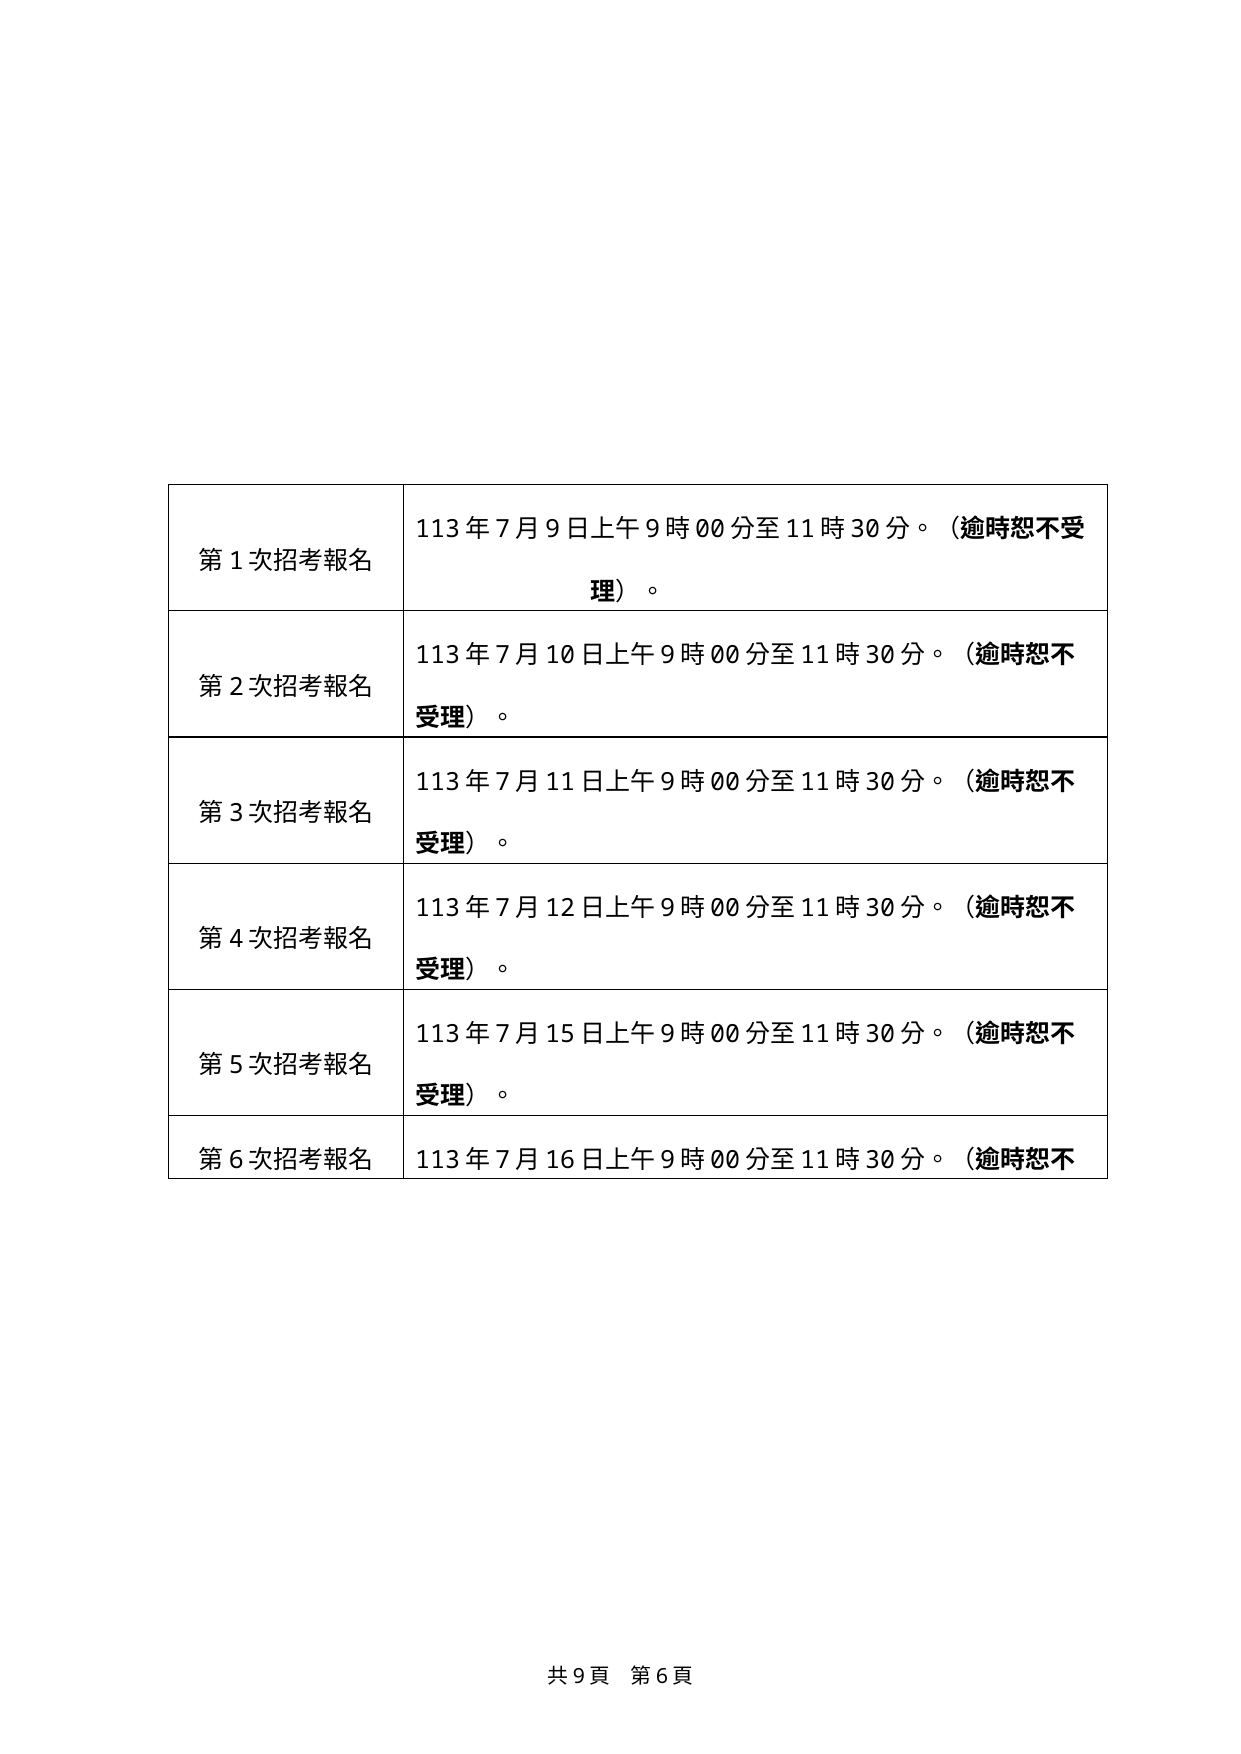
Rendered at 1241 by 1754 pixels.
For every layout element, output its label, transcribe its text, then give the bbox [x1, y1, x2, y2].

table_cell 第3次招考報名 [169, 738, 403, 862]
table_cell 第6次招考報名 [169, 1116, 403, 1178]
table_cell 第2次招考報名 [169, 611, 403, 736]
table_cell 第4次招考報名 [169, 864, 403, 988]
table_header 113年7月9日上午9時00分至11時30分。（逾時恕不受理）。 [404, 485, 1107, 610]
table_cell 113年7月16日上午9時00分至11時30分。（逾時恕不 [404, 1116, 1107, 1178]
table_header 第1次招考報名 [169, 485, 403, 610]
table_cell 113年7月15日上午9時00分至11時30分。（逾時恕不受理）。 [404, 990, 1107, 1114]
table_cell 113年7月12日上午9時00分至11時30分。（逾時恕不受理）。 [404, 864, 1107, 988]
table_cell 113年7月10日上午9時00分至11時30分。（逾時恕不受理）。 [404, 611, 1107, 736]
table_cell 第5次招考報名 [169, 990, 403, 1114]
table_cell 113年7月11日上午9時00分至11時30分。（逾時恕不受理）。 [404, 738, 1107, 862]
